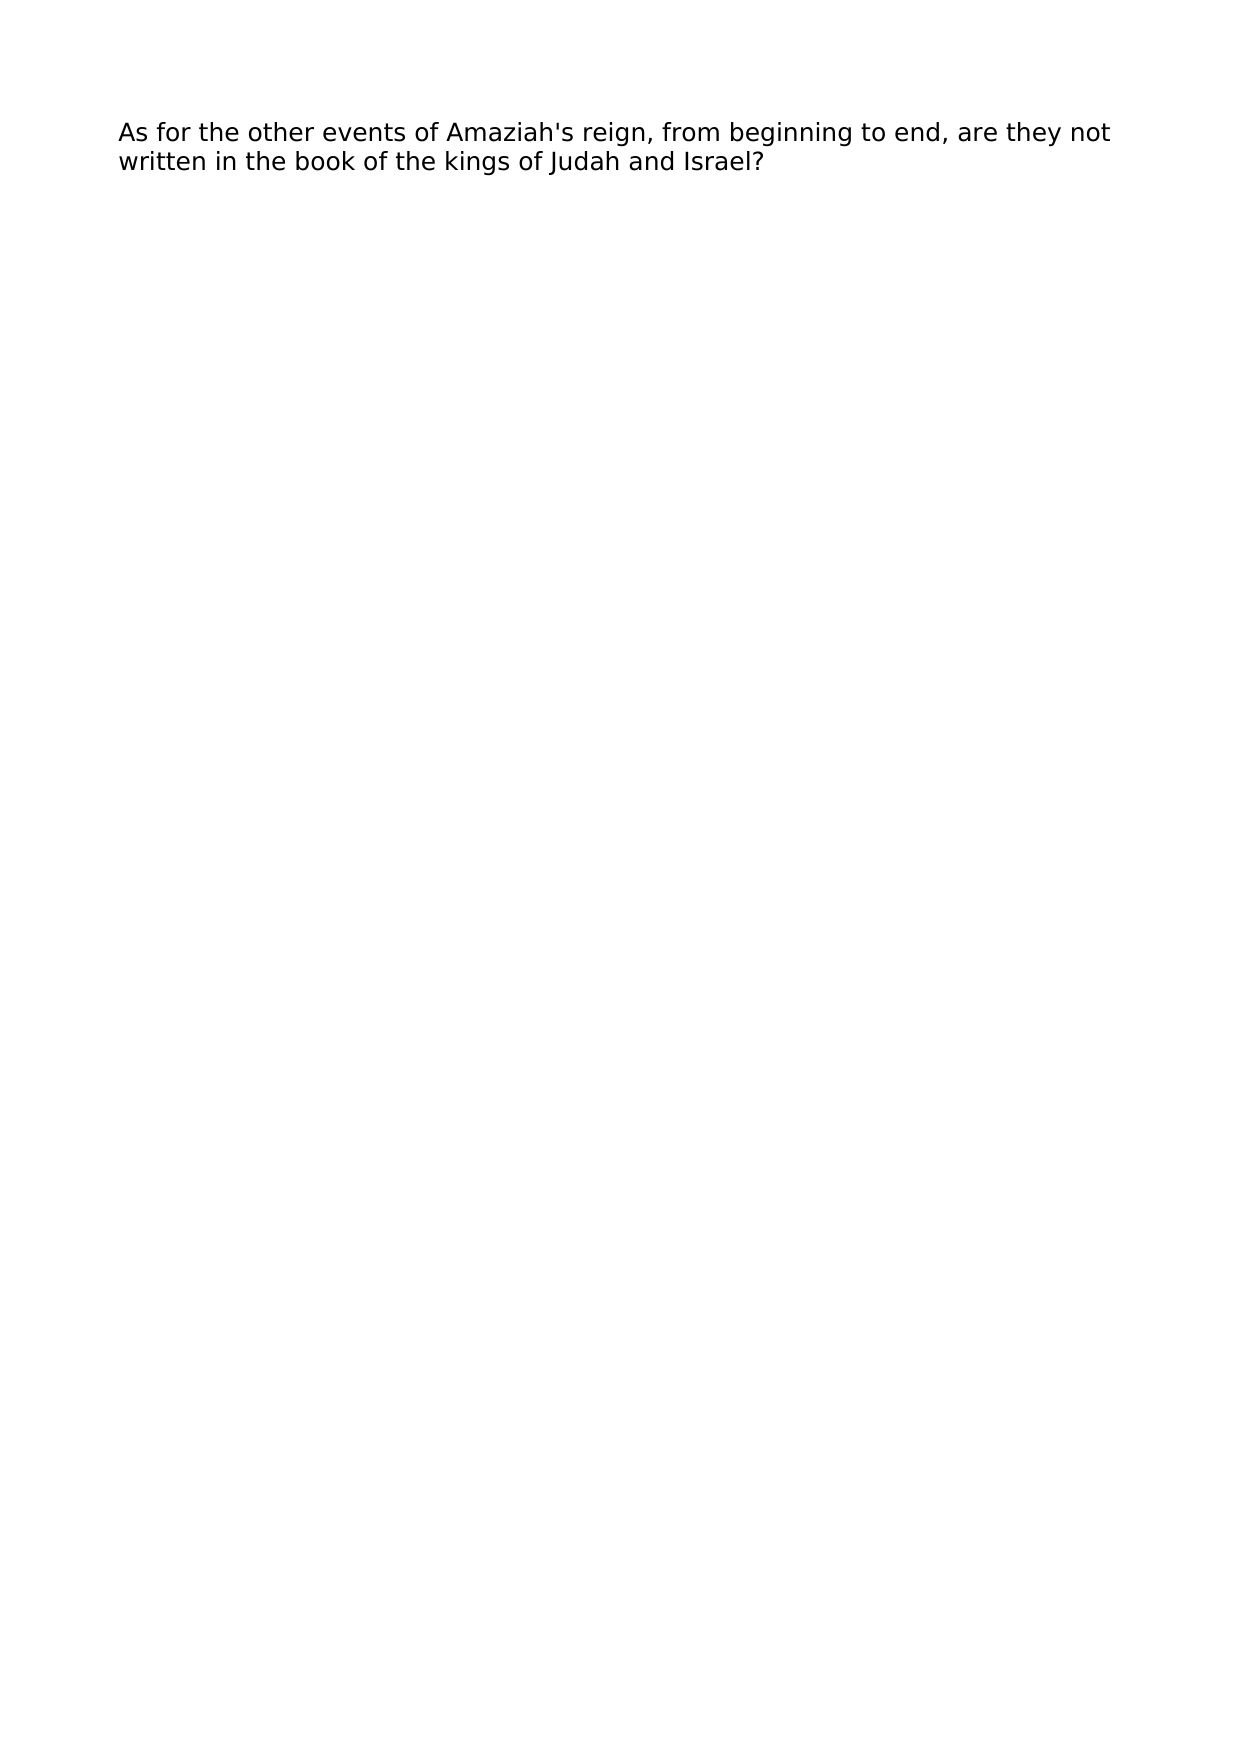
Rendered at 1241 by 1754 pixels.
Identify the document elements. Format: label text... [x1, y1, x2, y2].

text As for the other events of Amaziah's reign, from beginning to end, are they not written in the book of the kings of Judah and Israel? [118, 118, 1122, 176]
